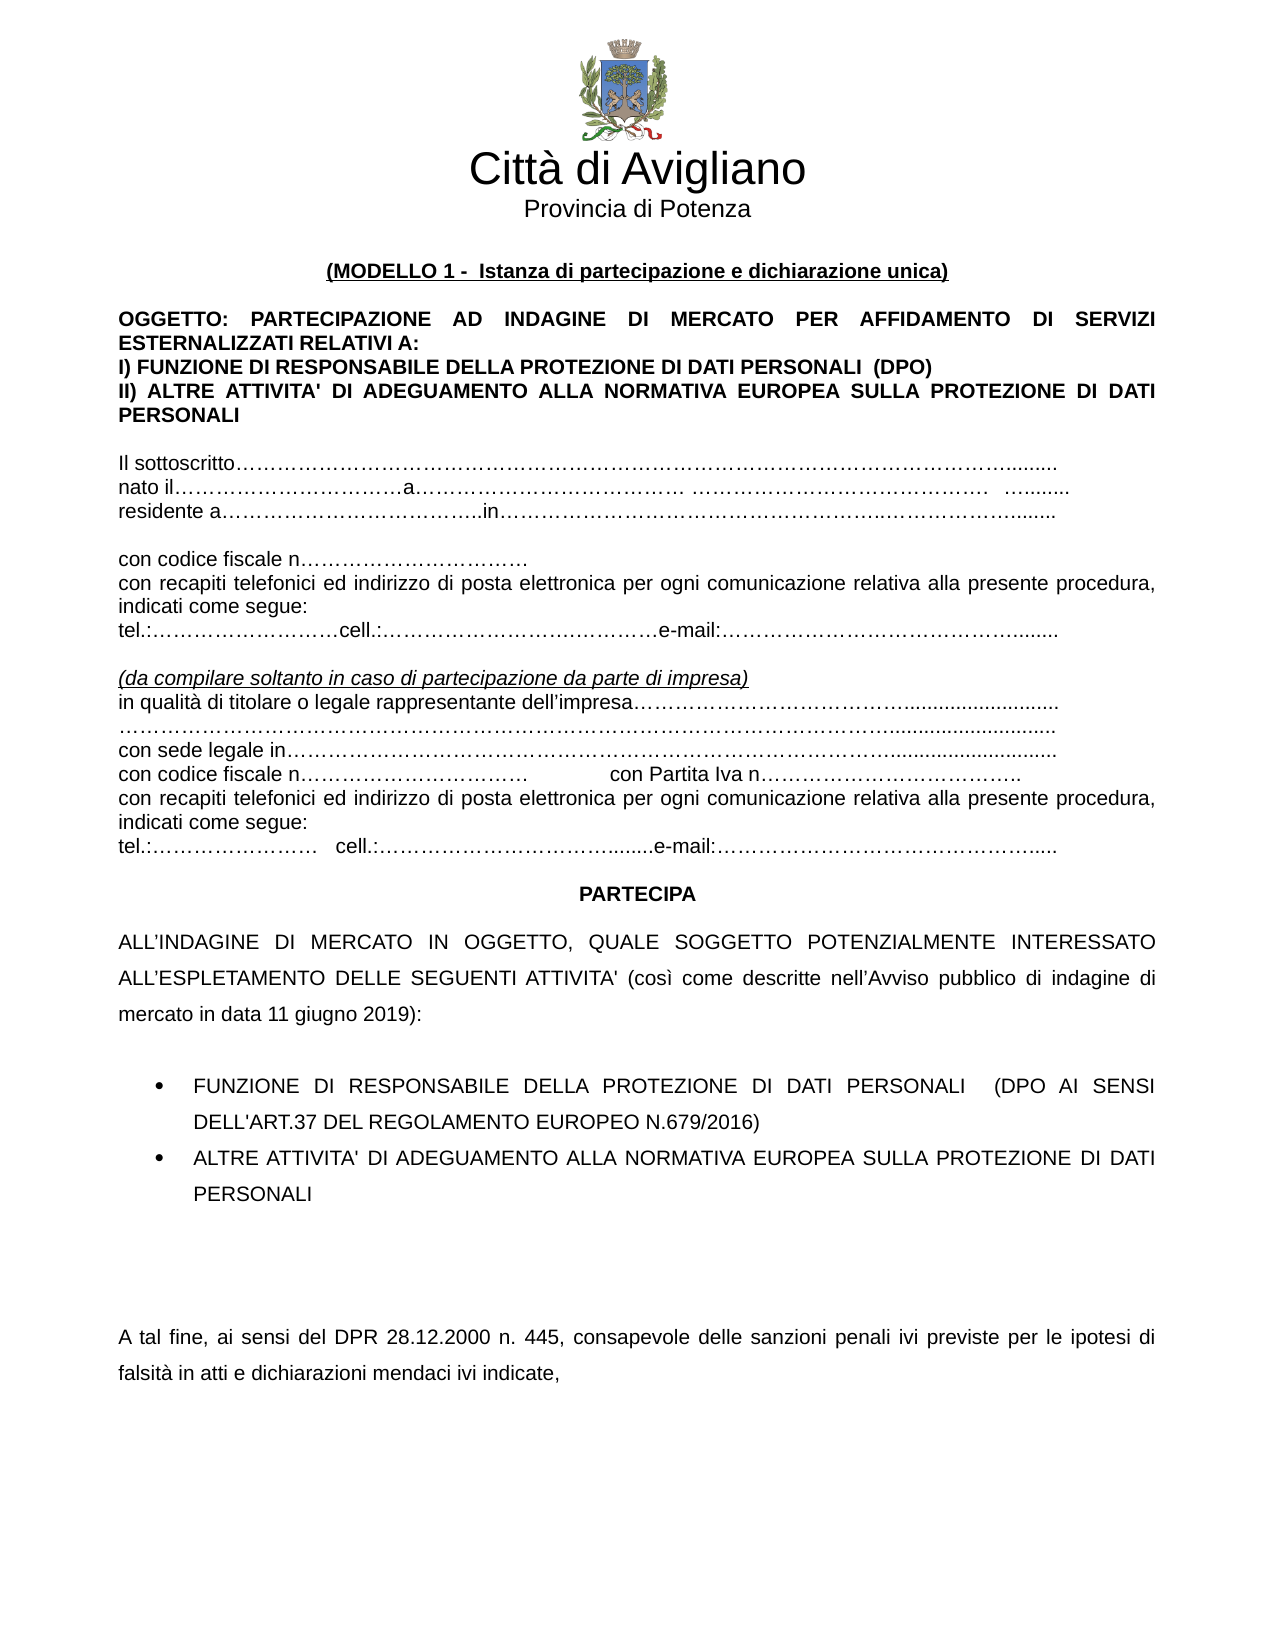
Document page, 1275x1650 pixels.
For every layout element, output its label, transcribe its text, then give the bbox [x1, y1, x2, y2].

text con codice fiscale n…………………………… con Partita Iva n……………………………….. [118, 762, 1157, 786]
text con codice fiscale n…………………………… [118, 546, 1157, 570]
list ALTRE ATTIVITA' DI ADEGUAMENTO ALLA NORMATIVA EUROPEA SULLA PROTEZIONE DI DATI PERSONALI [156, 1145, 1157, 1205]
text I) FUNZIONE DI RESPONSABILE DELLA PROTEZIONE DI DATI PERSONALI (DPO) [118, 355, 1157, 379]
text PARTECIPA [118, 882, 1157, 906]
text in qualità di titolare o legale rappresentante dell’impresa…………………………………........................... [118, 690, 1157, 714]
text nato il……………………………a………………………………… ……………………………………. …........ [118, 474, 1157, 498]
text tel.:…………………… cell.:……………………………........e-mail:………………………………………..... [118, 834, 1157, 858]
text (MODELLO 1 - Istanza di partecipazione e dichiarazione unica) [118, 259, 1157, 283]
text A tal fine, ai sensi del DPR 28.12.2000 n. 445, consapevole delle sanzioni penali ivi previste per le ipotesi di falsità in atti e dichiarazioni mendaci ivi indicate, [118, 1325, 1157, 1385]
text OGGETTO: PARTECIPAZIONE AD INDAGINE DI MERCATO PER AFFIDAMENTO DI SERVIZI ESTERNALIZZATI RELATIVI A: [118, 307, 1157, 355]
text …………………………………………………………………………………………………............................. [118, 714, 1157, 738]
text con recapiti telefonici ed indirizzo di posta elettronica per ogni comunicazione relativa alla presente procedura, indicati come segue: [118, 786, 1157, 834]
text con sede legale in……………………………………………………………………………............................. [118, 738, 1157, 762]
text Provincia di Potenza [118, 194, 1157, 223]
text ALL’INDAGINE DI MERCATO IN OGGETTO, QUALE SOGGETTO POTENZIALMENTE INTERESSATO ALL’ESPLETAMENTO DELLE SEGUENTI ATTIVITA' (così come descritte nell’Avviso pubblico di indagine di mercato in data 11 giugno 2019): [118, 930, 1157, 1026]
text tel.:………………………cell.:……………………….…………e-mail:……………………………………........ [118, 618, 1157, 642]
text residente a………………………………..in………………………………………………..………………........ [118, 498, 1157, 522]
subtitle Il sottoscritto…………………………………………………………………………………………………......... [118, 451, 1157, 474]
list FUNZIONE DI RESPONSABILE DELLA PROTEZIONE DI DATI PERSONALI (DPO AI SENSI DELL'ART.37 DEL REGOLAMENTO EUROPEO N.679/2016) [156, 1073, 1157, 1133]
text II) ALTRE ATTIVITA' DI ADEGUAMENTO ALLA NORMATIVA EUROPEA SULLA PROTEZIONE DI DATI PERSONALI [118, 379, 1157, 427]
text Città di Avigliano [118, 141, 1157, 194]
text con recapiti telefonici ed indirizzo di posta elettronica per ogni comunicazione relativa alla presente procedura, indicati come segue: [118, 570, 1157, 618]
text (da compilare soltanto in caso di partecipazione da parte di impresa) [118, 666, 1157, 690]
